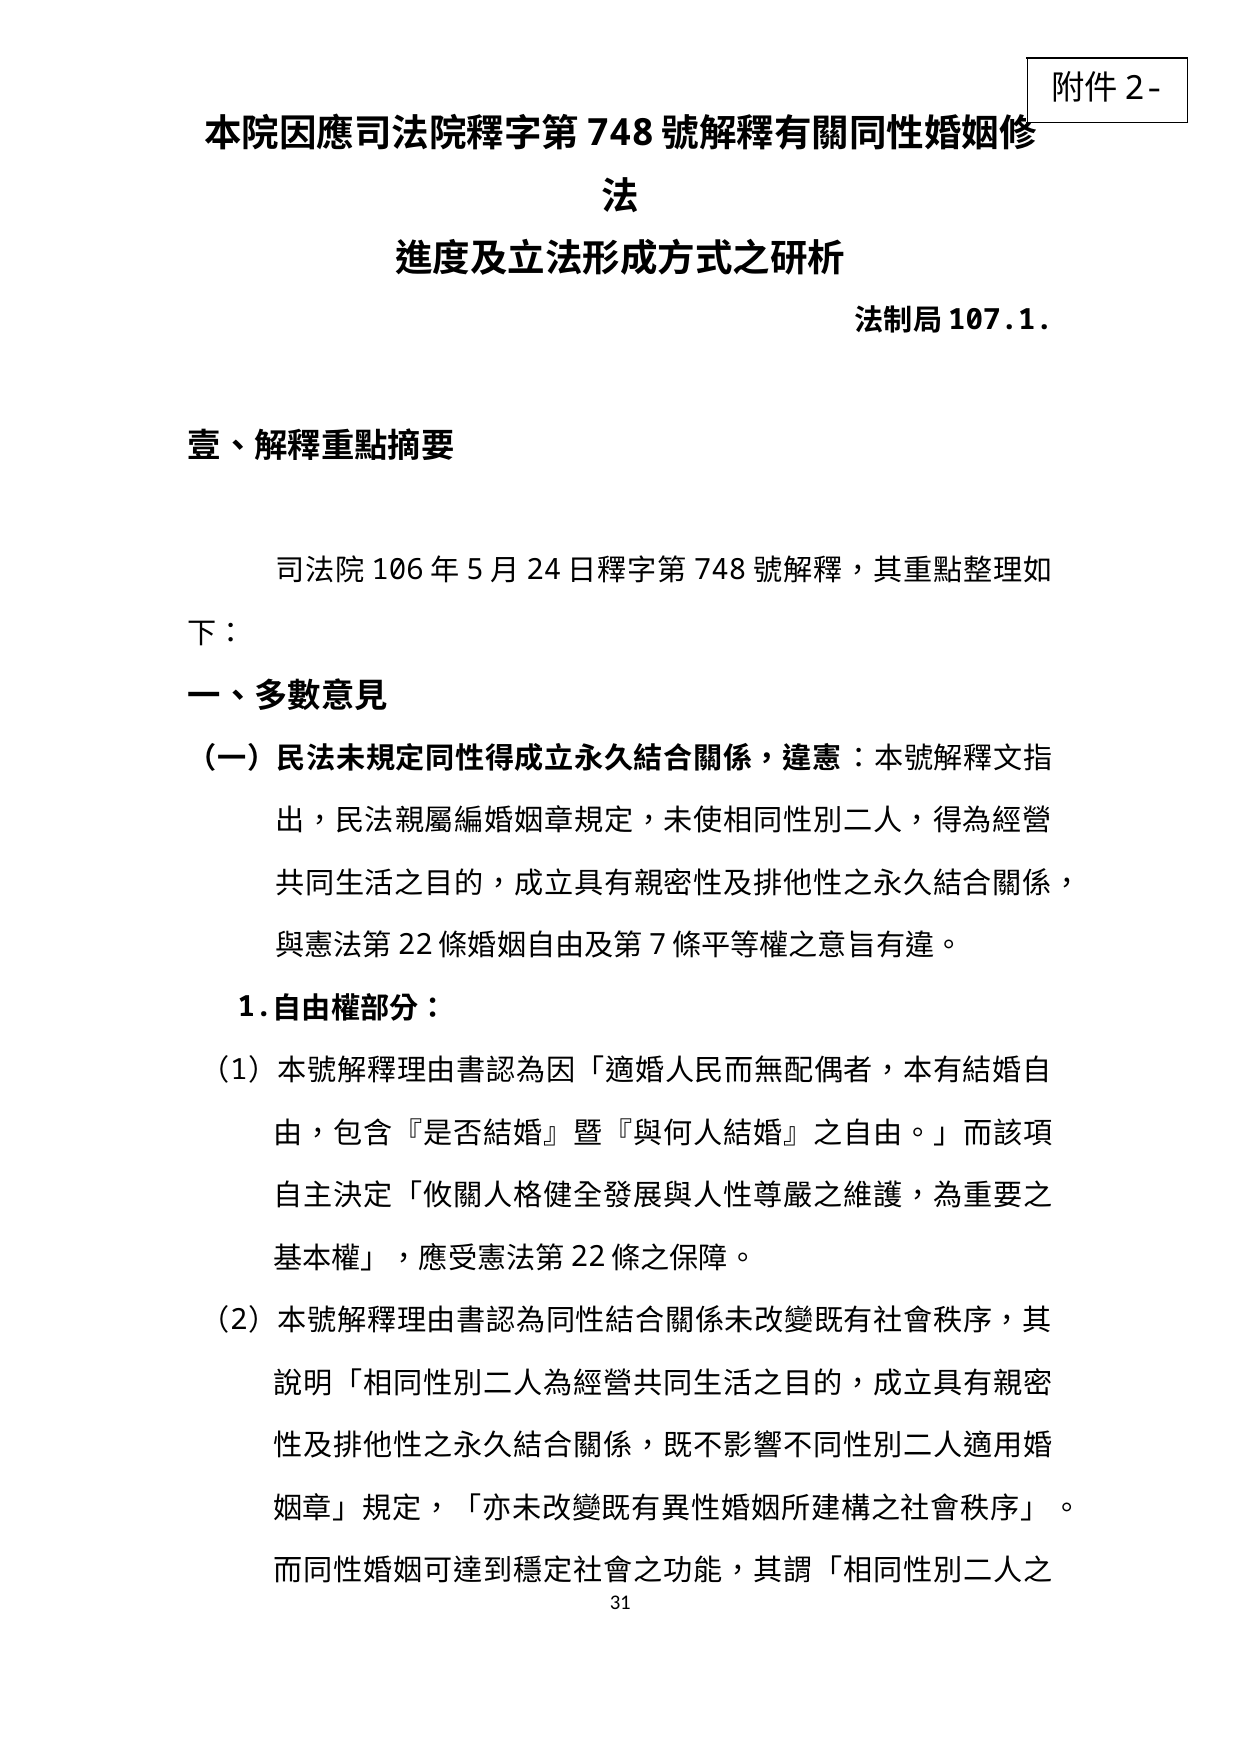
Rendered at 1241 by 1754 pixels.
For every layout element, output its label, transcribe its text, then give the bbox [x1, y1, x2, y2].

text 進度及立法形成方式之研析 [187, 214, 1053, 276]
text 本院因應司法院釋字第748號解釋有關同性婚姻修法 [187, 89, 1053, 214]
text （一）民法未規定同性得成立永久結合關係，違憲：本號解釋文指出，民法親屬編婚姻章規定，未使相同性別二人，得為經營共同生活之目的，成立具有親密性及排他性之永久結合關係，與憲法第22條婚姻自由及第7條平等權之意旨有違。 [187, 714, 1053, 964]
text 一、多數意見 [187, 651, 1053, 714]
text 法制局107.1. [187, 276, 1053, 339]
text （1）本號解釋理由書認為因「適婚人民而無配偶者，本有結婚自由，包含『是否結婚』暨『與何人結婚』之自由。」而該項自主決定「攸關人格健全發展與人性尊嚴之維護，為重要之基本權」，應受憲法第22條之保障。 [200, 1026, 1053, 1276]
text 1.自由權部分： [237, 964, 1053, 1026]
text （2）本號解釋理由書認為同性結合關係未改變既有社會秩序，其說明「相同性別二人為經營共同生活之目的，成立具有親密性及排他性之永久結合關係，既不影響不同性別二人適用婚姻章」規定，「亦未改變既有異性婚姻所建構之社會秩序」。而同性婚姻可達到穩定社會之功能，其謂「相同性別二人之婚姻自由，經法律正式承認後，更可與異性婚姻共同成為穩定社會之磐石。」 [200, 1276, 1053, 1589]
text 司法院106年5月24日釋字第748號解釋，其重點整理如下： [187, 526, 1053, 651]
text 附件2-1 [1043, 66, 1172, 114]
text [1028, 59, 1187, 122]
text 壹、解釋重點摘要 [187, 401, 1053, 464]
